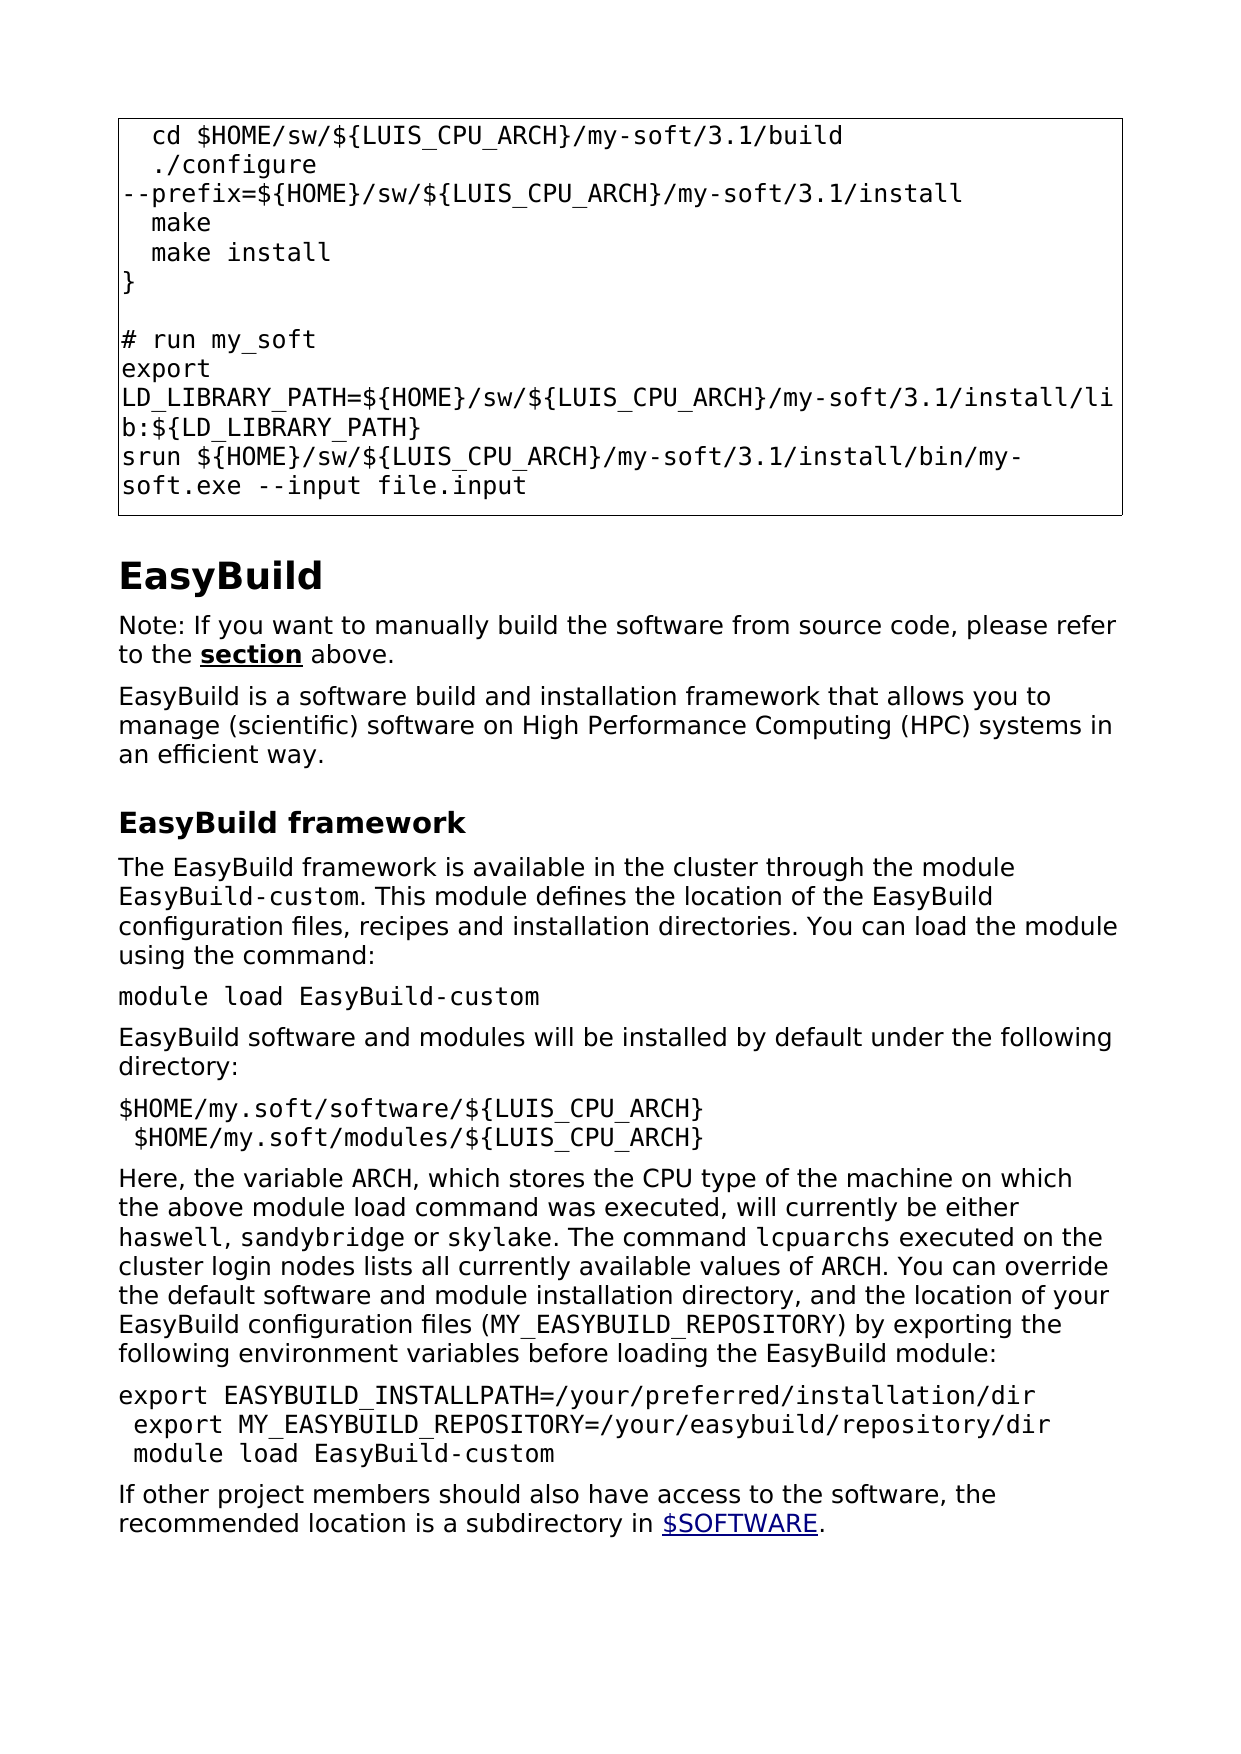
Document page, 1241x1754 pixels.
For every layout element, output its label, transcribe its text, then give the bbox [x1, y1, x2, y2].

text If other project members should also have access to the software, the recommended location is a subdirectory in $SOFTWARE. [118, 1480, 1122, 1539]
text Note: If you want to manually build the software from source code, please refer to the section above. [118, 611, 1122, 669]
text export EASYBUILD_INSTALLPATH=/your/preferred/installation/dir export MY_EASYBUILD_REPOSITORY=/your/easybuild/repository/dir module load EasyBuild-custom [118, 1381, 1122, 1468]
text $HOME/my.soft/software/${LUIS_CPU_ARCH} $HOME/my.soft/modules/${LUIS_CPU_ARCH} [118, 1094, 1122, 1153]
text Here, the variable ARCH, which stores the CPU type of the machine on which the above module load command was executed, will currently be either haswell, sandybridge or skylake. The command lcpuarchs executed on the cluster login nodes lists all currently available values of ARCH. You can override the default software and module installation directory, and the location of your EasyBuild configuration files (MY_EASYBUILD_REPOSITORY) by exporting the following environment variables before loading the EasyBuild module: [118, 1164, 1122, 1368]
text The EasyBuild framework is available in the cluster through the module EasyBuild-custom. This module defines the location of the EasyBuild configuration files, recipes and installation directories. You can load the module using the command: [118, 853, 1122, 970]
subtitle EasyBuild framework [118, 807, 1122, 841]
table_header cd $HOME/sw/${LUIS_CPU_ARCH}/my-soft/3.1/build ./configure --prefix=${HOME}/sw/${LUIS_CPU_ARCH}/my-soft/3.1/install make make install } # run my_soft export LD_LIBRARY_PATH=${HOME}/sw/${LUIS_CPU_ARCH}/my-soft/3.1/install/lib:${LD_LIBRARY_PATH} srun ${HOME}/sw/${LUIS_CPU_ARCH}/my-soft/3.1/install/bin/my-soft.exe --input file.input [119, 119, 1122, 515]
text EasyBuild software and modules will be installed by default under the following directory: [118, 1023, 1122, 1082]
subtitle EasyBuild [118, 555, 1122, 598]
text module load EasyBuild-custom [118, 982, 1122, 1012]
text EasyBuild is a software build and installation framework that allows you to manage (scientific) software on High Performance Computing (HPC) systems in an efficient way. [118, 682, 1122, 769]
